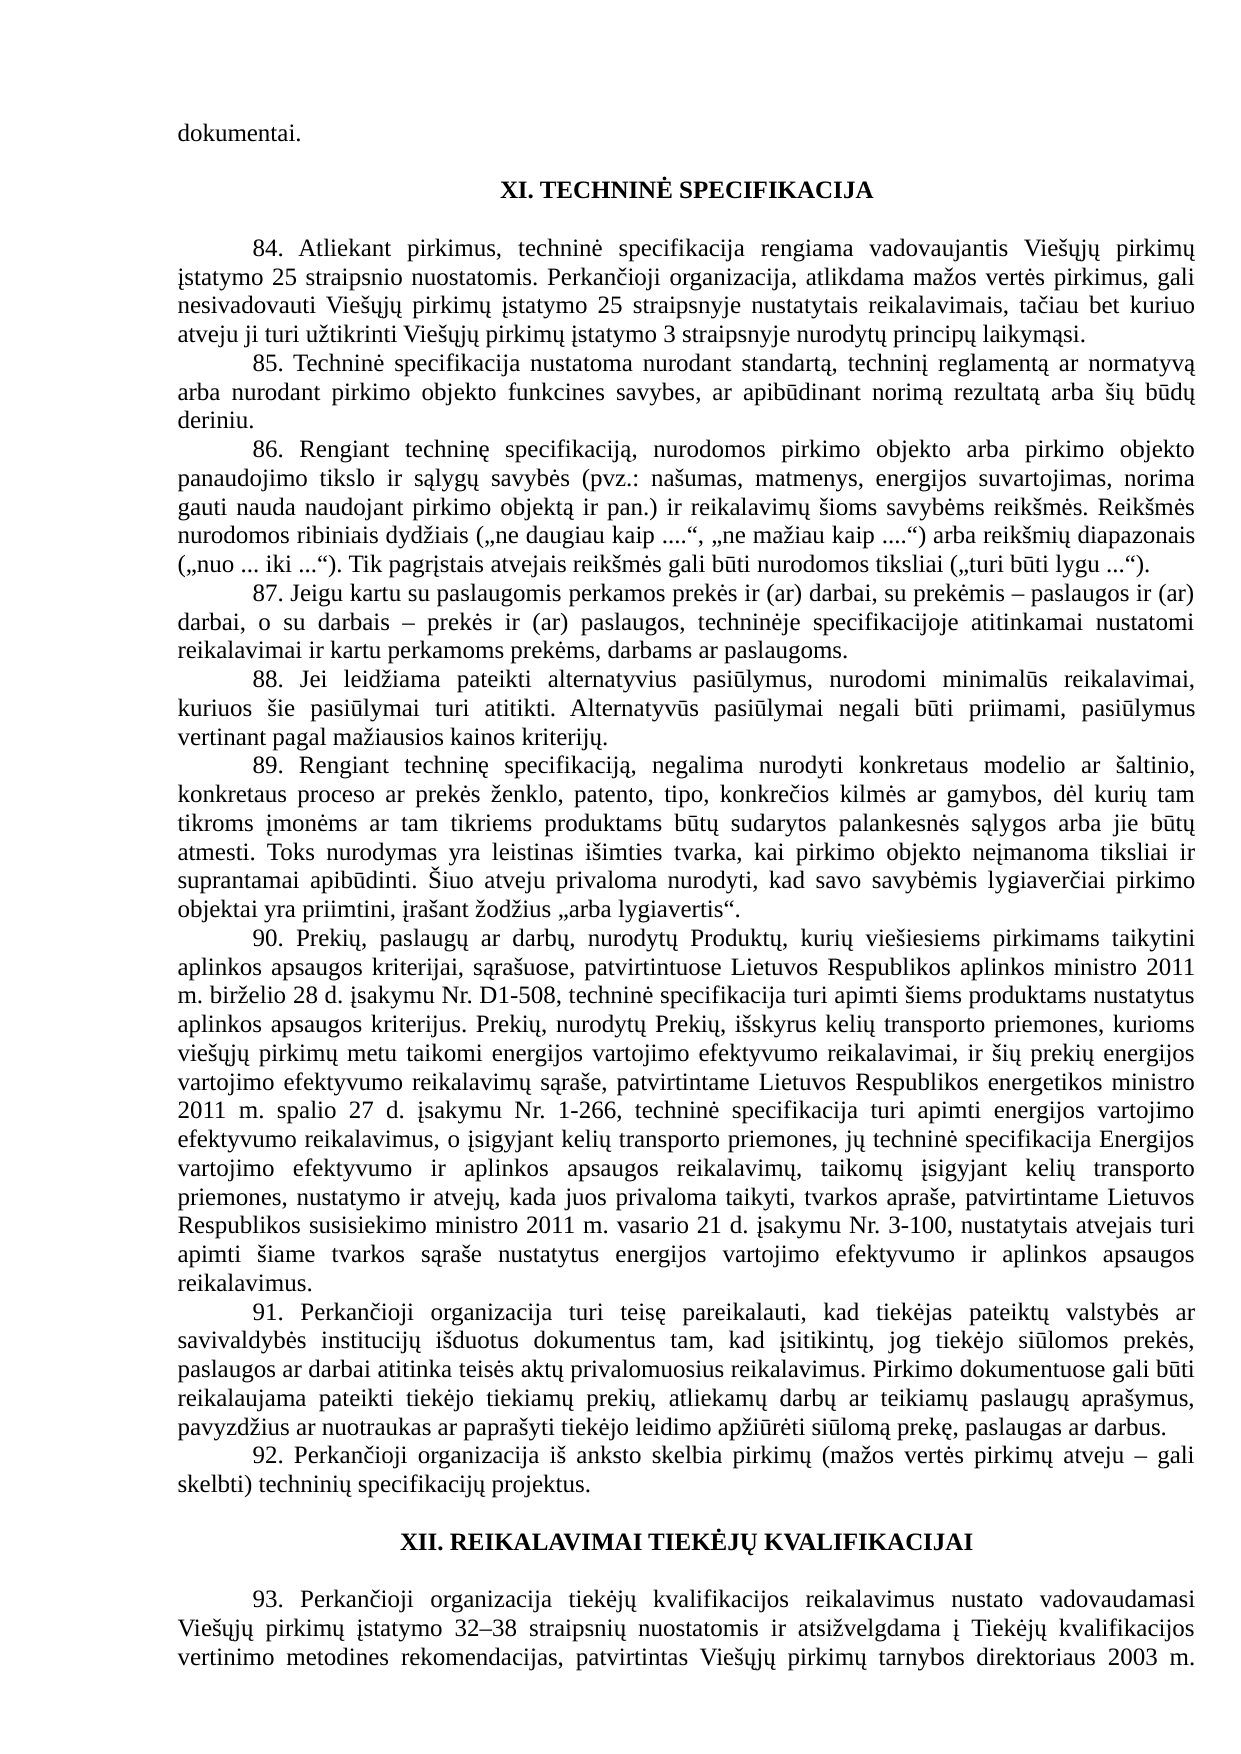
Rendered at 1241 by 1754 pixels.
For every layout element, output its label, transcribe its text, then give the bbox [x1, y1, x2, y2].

text 92. Perkančioji organizacija iš anksto skelbia pirkimų (mažos vertės pirkimų atveju – gali skelbti) techninių specifikacijų projektus. [177, 1441, 1196, 1498]
text XII. REIKALAVIMAI TIEKĖJŲ KVALIFIKACIJAI [177, 1527, 1196, 1556]
text 90. Prekių, paslaugų ar darbų, nurodytų Produktų, kurių viešiesiems pirkimams taikytini aplinkos apsaugos kriterijai, sąrašuose, patvirtintuose Lietuvos Respublikos aplinkos ministro 2011 m. birželio 28 d. įsakymu Nr. D1-508, techninė specifikacija turi apimti šiems produktams nustatytus aplinkos apsaugos kriterijus. Prekių, nurodytų Prekių, išskyrus kelių transporto priemones, kurioms viešųjų pirkimų metu taikomi energijos vartojimo efektyvumo reikalavimai, ir šių prekių energijos vartojimo efektyvumo reikalavimų sąraše, patvirtintame Lietuvos Respublikos energetikos ministro 2011 m. spalio 27 d. įsakymu Nr. 1-266, techninė specifikacija turi apimti energijos vartojimo efektyvumo reikalavimus, o įsigyjant kelių transporto priemones, jų techninė specifikacija Energijos vartojimo efektyvumo ir aplinkos apsaugos reikalavimų, taikomų įsigyjant kelių transporto priemones, nustatymo ir atvejų, kada juos privaloma taikyti, tvarkos apraše, patvirtintame Lietuvos Respublikos susisiekimo ministro 2011 m. vasario 21 d. įsakymu Nr. 3-100, nustatytais atvejais turi apimti šiame tvarkos sąraše nustatytus energijos vartojimo efektyvumo ir aplinkos apsaugos reikalavimus. [177, 923, 1196, 1297]
text 84. Atliekant pirkimus, techninė specifikacija rengiama vadovaujantis Viešųjų pirkimų įstatymo 25 straipsnio nuostatomis. Perkančioji organizacija, atlikdama mažos vertės pirkimus, gali nesivadovauti Viešųjų pirkimų įstatymo 25 straipsnyje nustatytais reikalavimais, tačiau bet kuriuo atveju ji turi užtikrinti Viešųjų pirkimų įstatymo 3 straipsnyje nurodytų principų laikymąsi. [177, 233, 1196, 348]
text 85. Techninė specifikacija nustatoma nurodant standartą, techninį reglamentą ar normatyvą arba nurodant pirkimo objekto funkcines savybes, ar apibūdinant norimą rezultatą arba šių būdų deriniu. [177, 348, 1196, 434]
text XI. TECHNINĖ SPECIFIKACIJA [177, 176, 1196, 204]
text dokumentai. [177, 118, 1196, 147]
text 87. Jeigu kartu su paslaugomis perkamos prekės ir (ar) darbai, su prekėmis – paslaugos ir (ar) darbai, o su darbais – prekės ir (ar) paslaugos, techninėje specifikacijoje atitinkamai nustatomi reikalavimai ir kartu perkamoms prekėms, darbams ar paslaugoms. [177, 578, 1196, 664]
text 88. Jei leidžiama pateikti alternatyvius pasiūlymus, nurodomi minimalūs reikalavimai, kuriuos šie pasiūlymai turi atitikti. Alternatyvūs pasiūlymai negali būti priimami, pasiūlymus vertinant pagal mažiausios kainos kriterijų. [177, 664, 1196, 751]
text 86. Rengiant techninę specifikaciją, nurodomos pirkimo objekto arba pirkimo objekto panaudojimo tikslo ir sąlygų savybės (pvz.: našumas, matmenys, energijos suvartojimas, norima gauti nauda naudojant pirkimo objektą ir pan.) ir reikalavimų šioms savybėms reikšmės. Reikšmės nurodomos ribiniais dydžiais („ne daugiau kaip ....“, „ne mažiau kaip ....“) arba reikšmių diapazonais („nuo ... iki ...“). Tik pagrįstais atvejais reikšmės gali būti nurodomos tiksliai („turi būti lygu ...“). [177, 434, 1196, 578]
text 93. Perkančioji organizacija tiekėjų kvalifikacijos reikalavimus nustato vadovaudamasi Viešųjų pirkimų įstatymo 32–38 straipsnių nuostatomis ir atsižvelgdama į Tiekėjų kvalifikacijos vertinimo metodines rekomendacijas, patvirtintas Viešųjų pirkimų tarnybos direktoriaus 2003 m. [177, 1584, 1196, 1671]
text 91. Perkančioji organizacija turi teisę pareikalauti, kad tiekėjas pateiktų valstybės ar savivaldybės institucijų išduotus dokumentus tam, kad įsitikintų, jog tiekėjo siūlomos prekės, paslaugos ar darbai atitinka teisės aktų privalomuosius reikalavimus. Pirkimo dokumentuose gali būti reikalaujama pateikti tiekėjo tiekiamų prekių, atliekamų darbų ar teikiamų paslaugų aprašymus, pavyzdžius ar nuotraukas ar paprašyti tiekėjo leidimo apžiūrėti siūlomą prekę, paslaugas ar darbus. [177, 1297, 1196, 1441]
text 89. Rengiant techninę specifikaciją, negalima nurodyti konkretaus modelio ar šaltinio, konkretaus proceso ar prekės ženklo, patento, tipo, konkrečios kilmės ar gamybos, dėl kurių tam tikroms įmonėms ar tam tikriems produktams būtų sudarytos palankesnės sąlygos arba jie būtų atmesti. Toks nurodymas yra leistinas išimties tvarka, kai pirkimo objekto neįmanoma tiksliai ir suprantamai apibūdinti. Šiuo atveju privaloma nurodyti, kad savo savybėmis lygiaverčiai pirkimo objektai yra priimtini, įrašant žodžius „arba lygiavertis“. [177, 751, 1196, 923]
